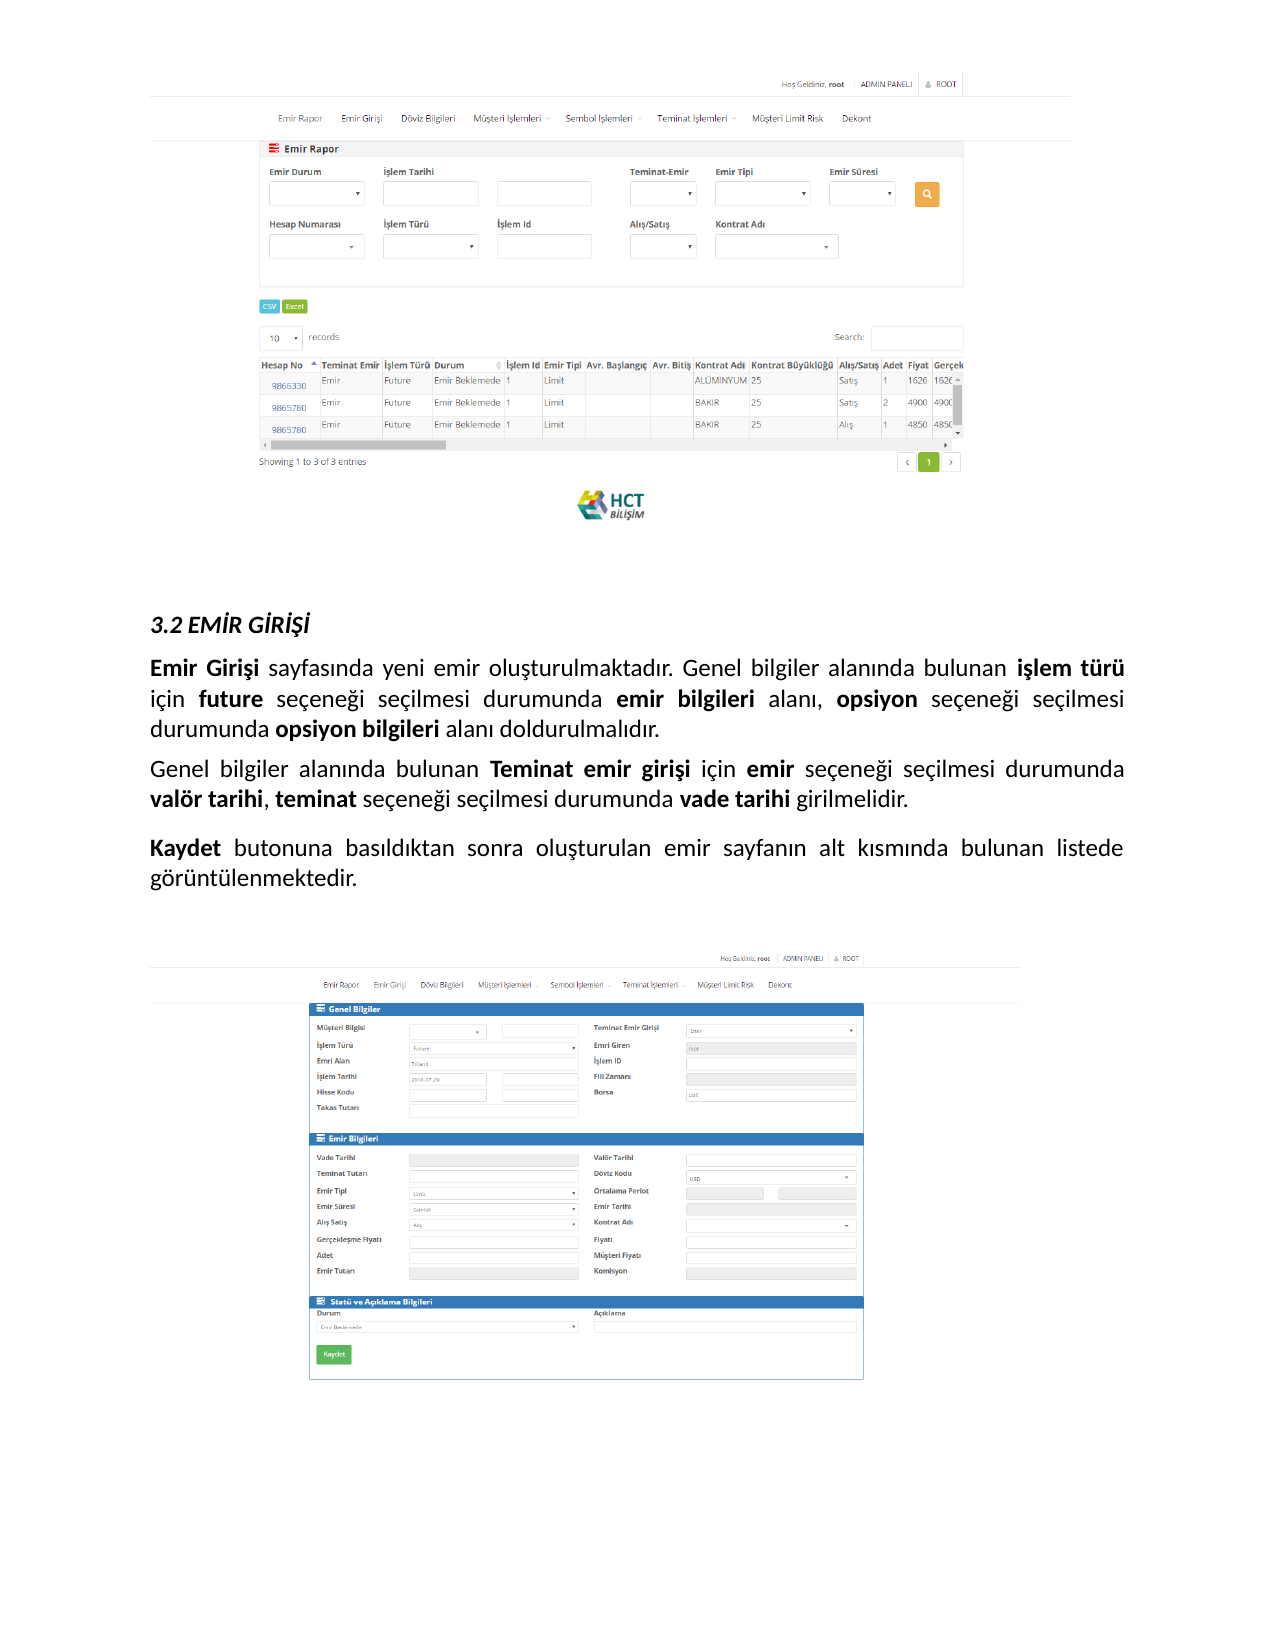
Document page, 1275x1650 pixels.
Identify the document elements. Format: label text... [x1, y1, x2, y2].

text Genel bilgiler alanında bulunan Teminat emir girişi için emir seçeneği seçilmesi durumunda valör tarihi, teminat seçeneği seçilmesi durumunda vade tarihi girilmelidir. [150, 753, 1125, 814]
subtitle 3.2 EMİR GİRİŞİ [150, 609, 1125, 640]
text Kaydet butonuna basıldıktan sonra oluşturulan emir sayfanın alt kısmında bulunan listede görüntülenmektedir. [150, 832, 1125, 893]
text Emir Girişi sayfasında yeni emir oluşturulmaktadır. Genel bilgiler alanında bulunan işlem türü için future seçeneği seçilmesi durumunda emir bilgileri alanı, opsiyon seçeneği seçilmesi durumunda opsiyon bilgileri alanı doldurulmalıdır. [150, 652, 1125, 744]
